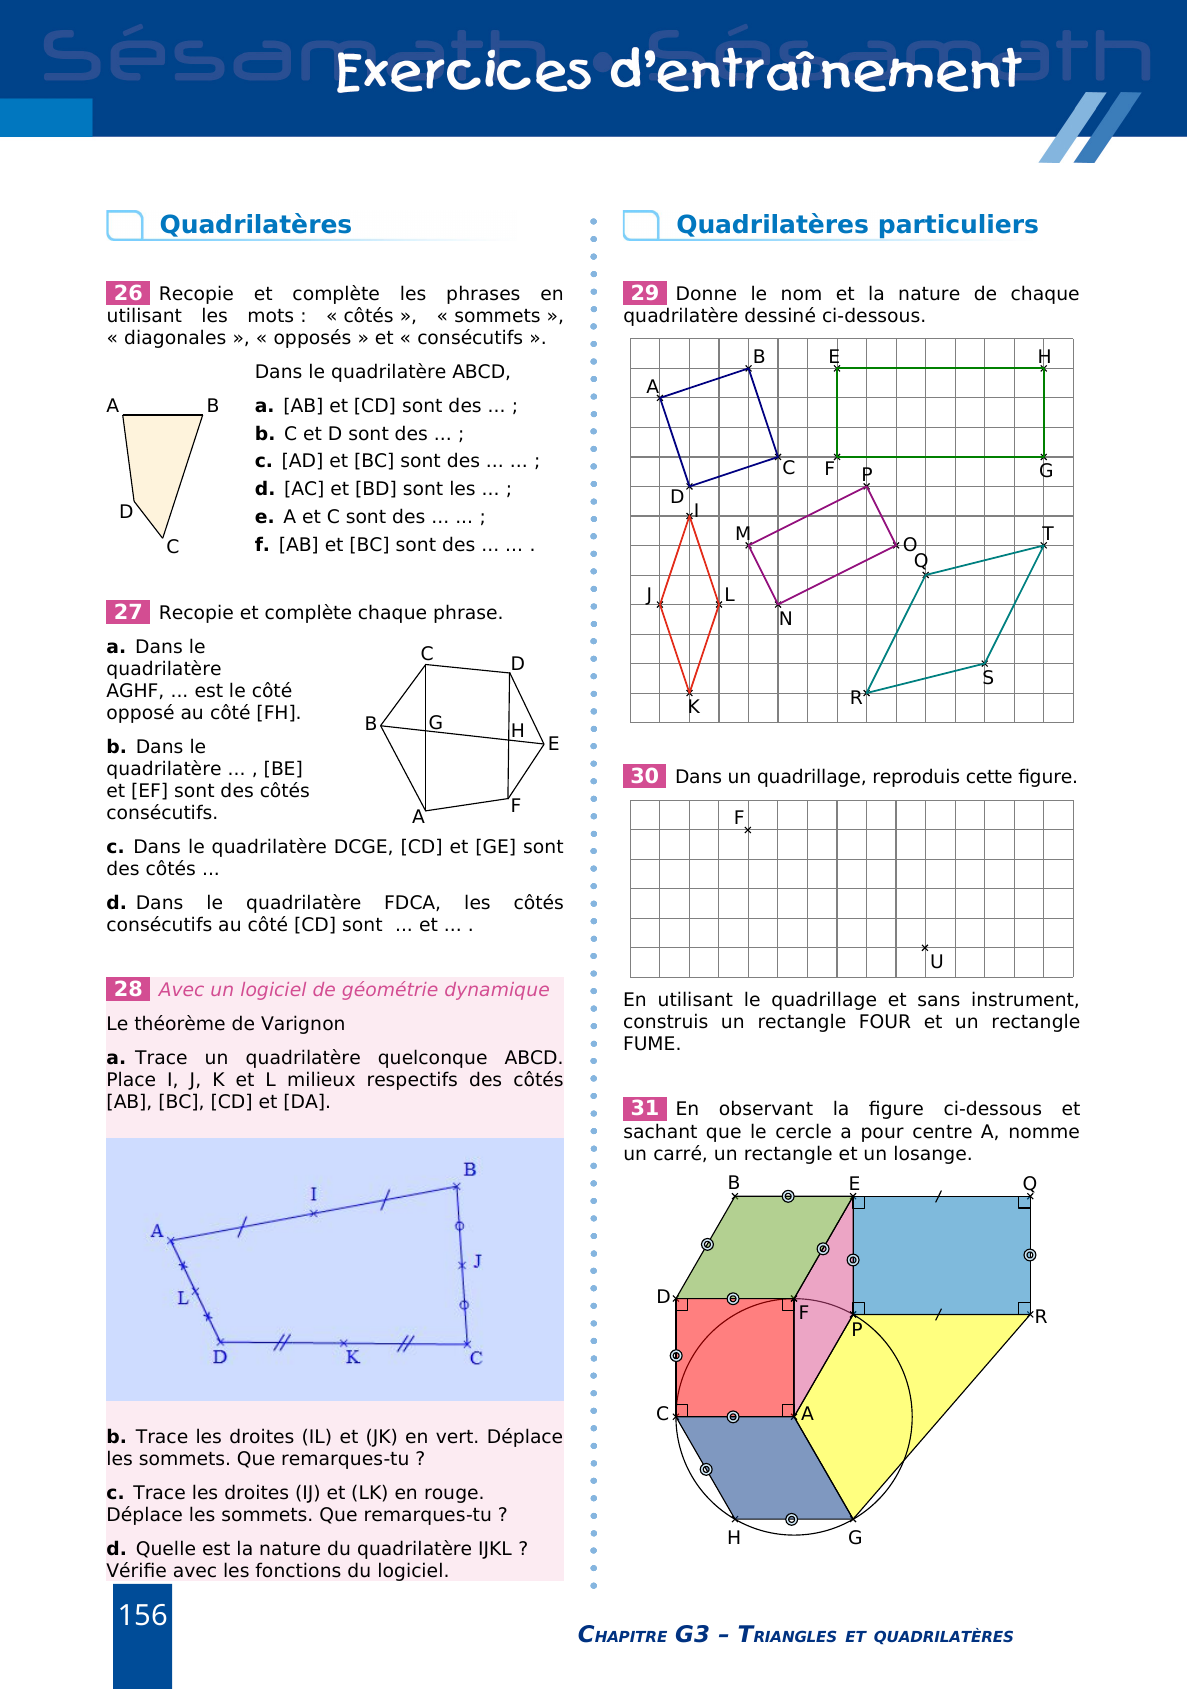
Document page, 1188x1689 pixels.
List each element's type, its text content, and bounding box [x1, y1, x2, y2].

list [AB] et [BC] sont des ... ... . [254, 534, 564, 556]
list [AC] et [BD] sont les ... ; [254, 478, 564, 500]
list [AD] et [BC] sont des ... ... ; [254, 450, 564, 472]
text En utilisant le quadrillage et sans instrument, construis un rectangle FOUR et un rectangle FUME. [623, 989, 1081, 1055]
list Recopie et complète les phrases en utilisant les mots : « côtés », « sommets », « diagonales », « opposés » et « consécutifs ». [106, 281, 564, 349]
list Trace un quadrilatère quelconque ABCD. Place I, J, K et L milieux respectifs des côtés [AB], [BC], [CD] et [DA]. [106, 1047, 564, 1113]
list Avec un logiciel de géométrie dynamique [150, 977, 564, 1001]
list Le théorème de Varignon [106, 1013, 564, 1035]
picture [622, 210, 1034, 241]
picture [106, 1138, 564, 1401]
list C et D sont des ... ; [254, 422, 564, 444]
list En observant la figure ci-dessous et sachant que le cercle a pour centre A, nomme un carré, un rectangle et un losange. [623, 1097, 1081, 1165]
list Quelle est la nature du quadrilatère IJKL ? Vérifie avec les fonctions du logiciel. [106, 1537, 564, 1581]
text Quadrilatères [517, 210, 564, 239]
list Trace les droites (IJ) et (LK) en rouge. Déplace les sommets. Que remarques‑tu ? [106, 1482, 564, 1526]
list Donne le nom et la nature de chaque quadrilatère dessiné ci-dessous. [623, 281, 1081, 327]
list A et C sont des ... ... ; [254, 506, 564, 528]
list Dans le quadrilatère AGHF, ... est le côté opposé au côté [FH]. [106, 636, 320, 724]
list Dans un quadrillage, reproduis cette figure. [666, 764, 1081, 788]
list Dans le quadrilatère ... , [BE] et [EF] sont des côtés consécutifs. [106, 736, 320, 823]
list Dans le quadrilatère DCGE, [CD] et [GE] sont des côtés ... [106, 836, 564, 880]
list Recopie et complète chaque phrase. [150, 600, 564, 624]
text Quadrilatères particuliers [1034, 210, 1081, 239]
picture [106, 210, 517, 241]
list Dans le quadrilatère ABCD, [254, 361, 564, 383]
list Trace les droites (IL) et (JK) en vert. Déplace les sommets. Que remarques‑tu ? [106, 1426, 564, 1470]
list Dans le quadrilatère ... , [BE] et [EF] sont des côtés consécutifs. [350, 636, 564, 836]
picture [0, 0, 1187, 163]
list Dans le quadrilatère FDCA, les côtés consécutifs au côté [CD] sont ... et ... . [106, 892, 564, 936]
list [AB] et [CD] sont des ... ; [254, 394, 564, 417]
